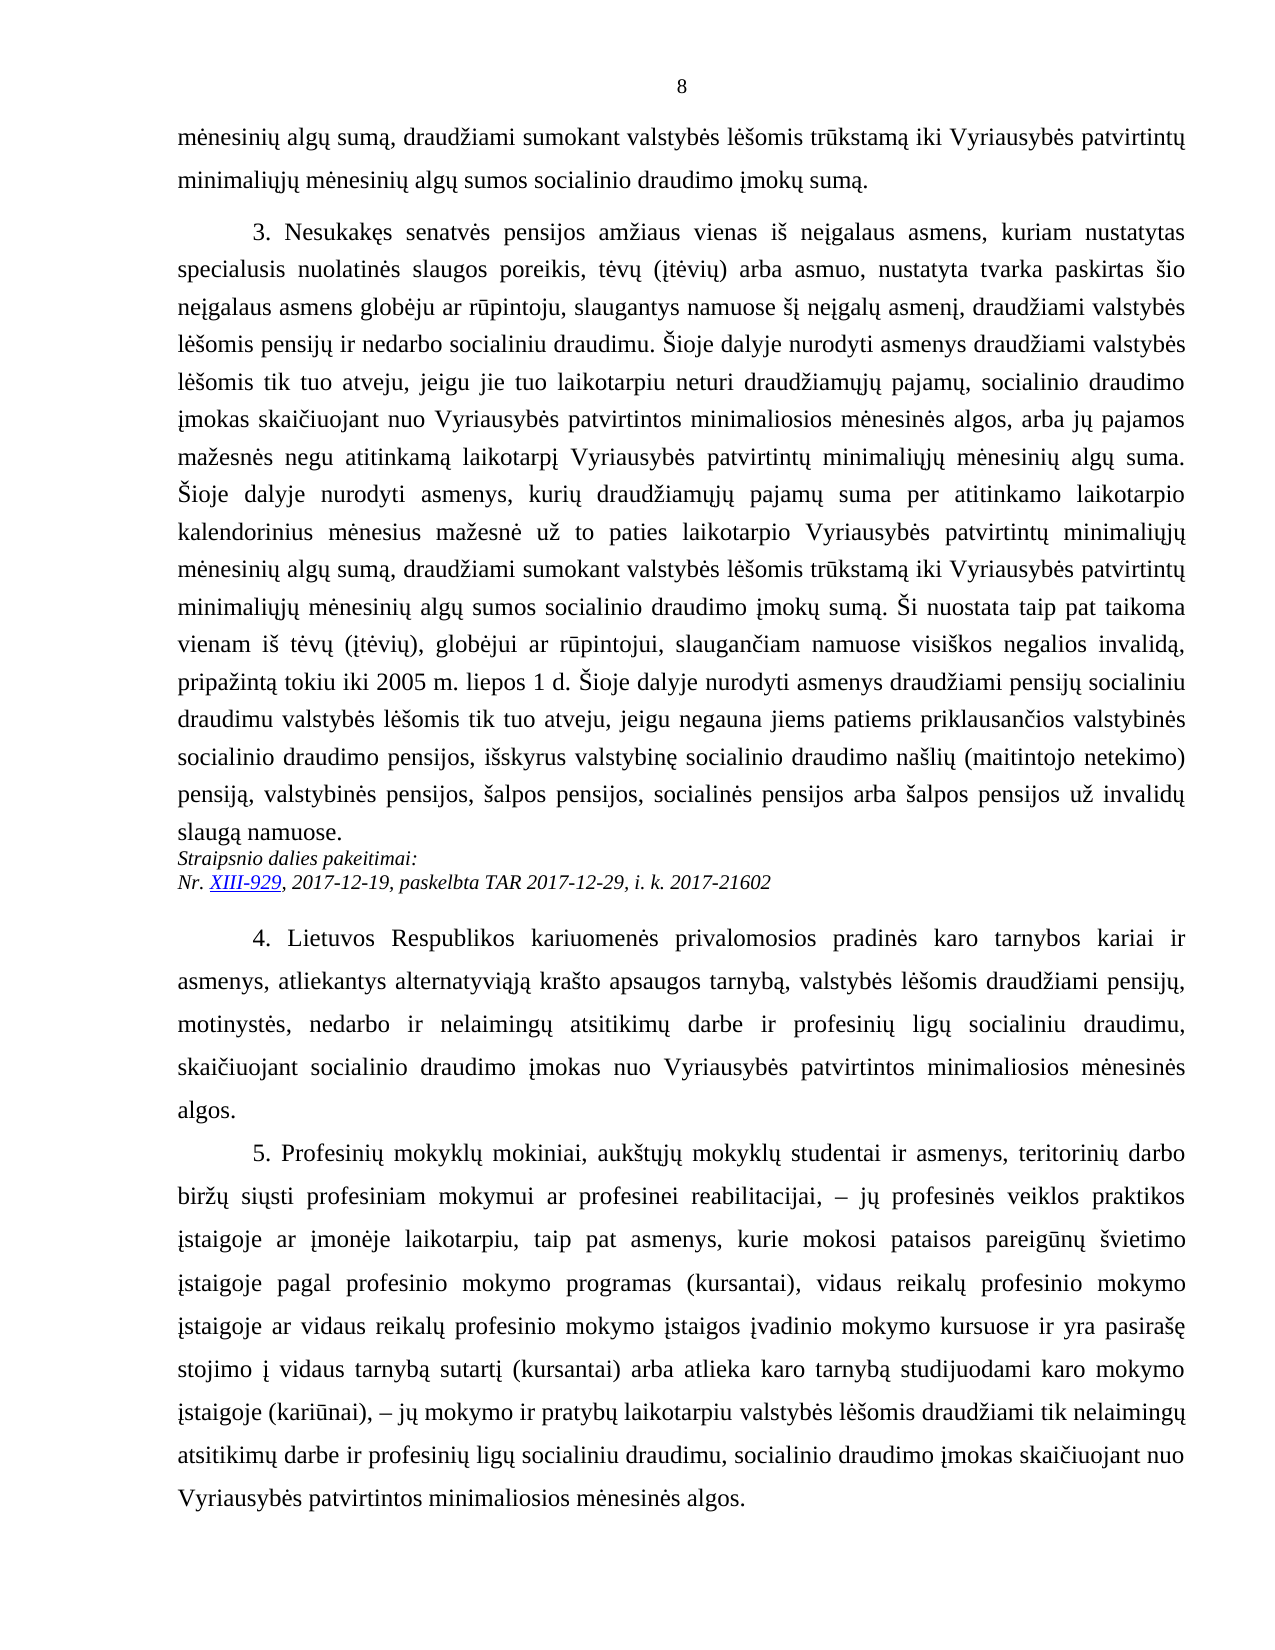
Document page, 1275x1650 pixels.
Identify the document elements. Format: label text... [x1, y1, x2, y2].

text Nr. XIII-929, 2017-12-19, paskelbta TAR 2017-12-29, i. k. 2017-21602 [177, 870, 1186, 894]
text 3. Nesukakęs senatvės pensijos amžiaus vienas iš neįgalaus asmens, kuriam nustatytas specialusis nuolatinės slaugos poreikis, tėvų (įtėvių) arba asmuo, nustatyta tvarka paskirtas šio neįgalaus asmens globėju ar rūpintoju, slaugantys namuose šį neįgalų asmenį, draudžiami valstybės lėšomis pensijų ir nedarbo socialiniu draudimu. Šioje dalyje nurodyti asmenys draudžiami valstybės lėšomis tik tuo atveju, jeigu jie tuo laikotarpiu neturi draudžiamųjų pajamų, socialinio draudimo įmokas skaičiuojant nuo Vyriausybės patvirtintos minimaliosios mėnesinės algos, arba jų pajamos mažesnės negu atitinkamą laikotarpį Vyriausybės patvirtintų minimaliųjų mėnesinių algų suma. Šioje dalyje nurodyti asmenys, kurių draudžiamųjų pajamų suma per atitinkamo laikotarpio kalendorinius mėnesius mažesnė už to paties laikotarpio Vyriausybės patvirtintų minimaliųjų mėnesinių algų sumą, draudžiami sumokant valstybės lėšomis trūkstamą iki Vyriausybės patvirtintų minimaliųjų mėnesinių algų sumos socialinio draudimo įmokų sumą. Ši nuostata taip pat taikoma vienam iš tėvų (įtėvių), globėjui ar rūpintojui, slaugančiam namuose visiškos negalios invalidą, pripažintą tokiu iki 2005 m. liepos 1 d. Šioje dalyje nurodyti asmenys draudžiami pensijų socialiniu draudimu valstybės lėšomis tik tuo atveju, jeigu negauna jiems patiems priklausančios valstybinės socialinio draudimo pensijos, išskyrus valstybinę socialinio draudimo našlių (maitintojo netekimo) pensiją, valstybinės pensijos, šalpos pensijos, socialinės pensijos arba šalpos pensijos už invalidų slaugą namuose. [177, 208, 1186, 846]
text 4. Lietuvos Respublikos kariuomenės privalomosios pradinės karo tarnybos kariai ir asmenys, atliekantys alternatyviąją krašto apsaugos tarnybą, valstybės lėšomis draudžiami pensijų, motinystės, nedarbo ir nelaimingų atsitikimų darbe ir profesinių ligų socialiniu draudimu, skaičiuojant socialinio draudimo įmokas nuo Vyriausybės patvirtintos minimaliosios mėnesinės algos. [177, 923, 1186, 1124]
text 5. Profesinių mokyklų mokiniai, aukštųjų mokyklų studentai ir asmenys, teritorinių darbo biržų siųsti profesiniam mokymui ar profesinei reabilitacijai, – jų profesinės veiklos praktikos įstaigoje ar įmonėje laikotarpiu, taip pat asmenys, kurie mokosi pataisos pareigūnų švietimo įstaigoje pagal profesinio mokymo programas (kursantai), vidaus reikalų profesinio mokymo įstaigoje ar vidaus reikalų profesinio mokymo įstaigos įvadinio mokymo kursuose ir yra pasirašę stojimo į vidaus tarnybą sutartį (kursantai) arba atlieka karo tarnybą studijuodami karo mokymo įstaigoje (kariūnai), – jų mokymo ir pratybų laikotarpiu valstybės lėšomis draudžiami tik nelaimingų atsitikimų darbe ir profesinių ligų socialiniu draudimu, socialinio draudimo įmokas skaičiuojant nuo Vyriausybės patvirtintos minimaliosios mėnesinės algos. [177, 1138, 1186, 1512]
text Straipsnio dalies pakeitimai: [177, 846, 1186, 870]
text mėnesinių algų sumą, draudžiami sumokant valstybės lėšomis trūkstamą iki Vyriausybės patvirtintų minimaliųjų mėnesinių algų sumos socialinio draudimo įmokų sumą. [177, 122, 1186, 194]
